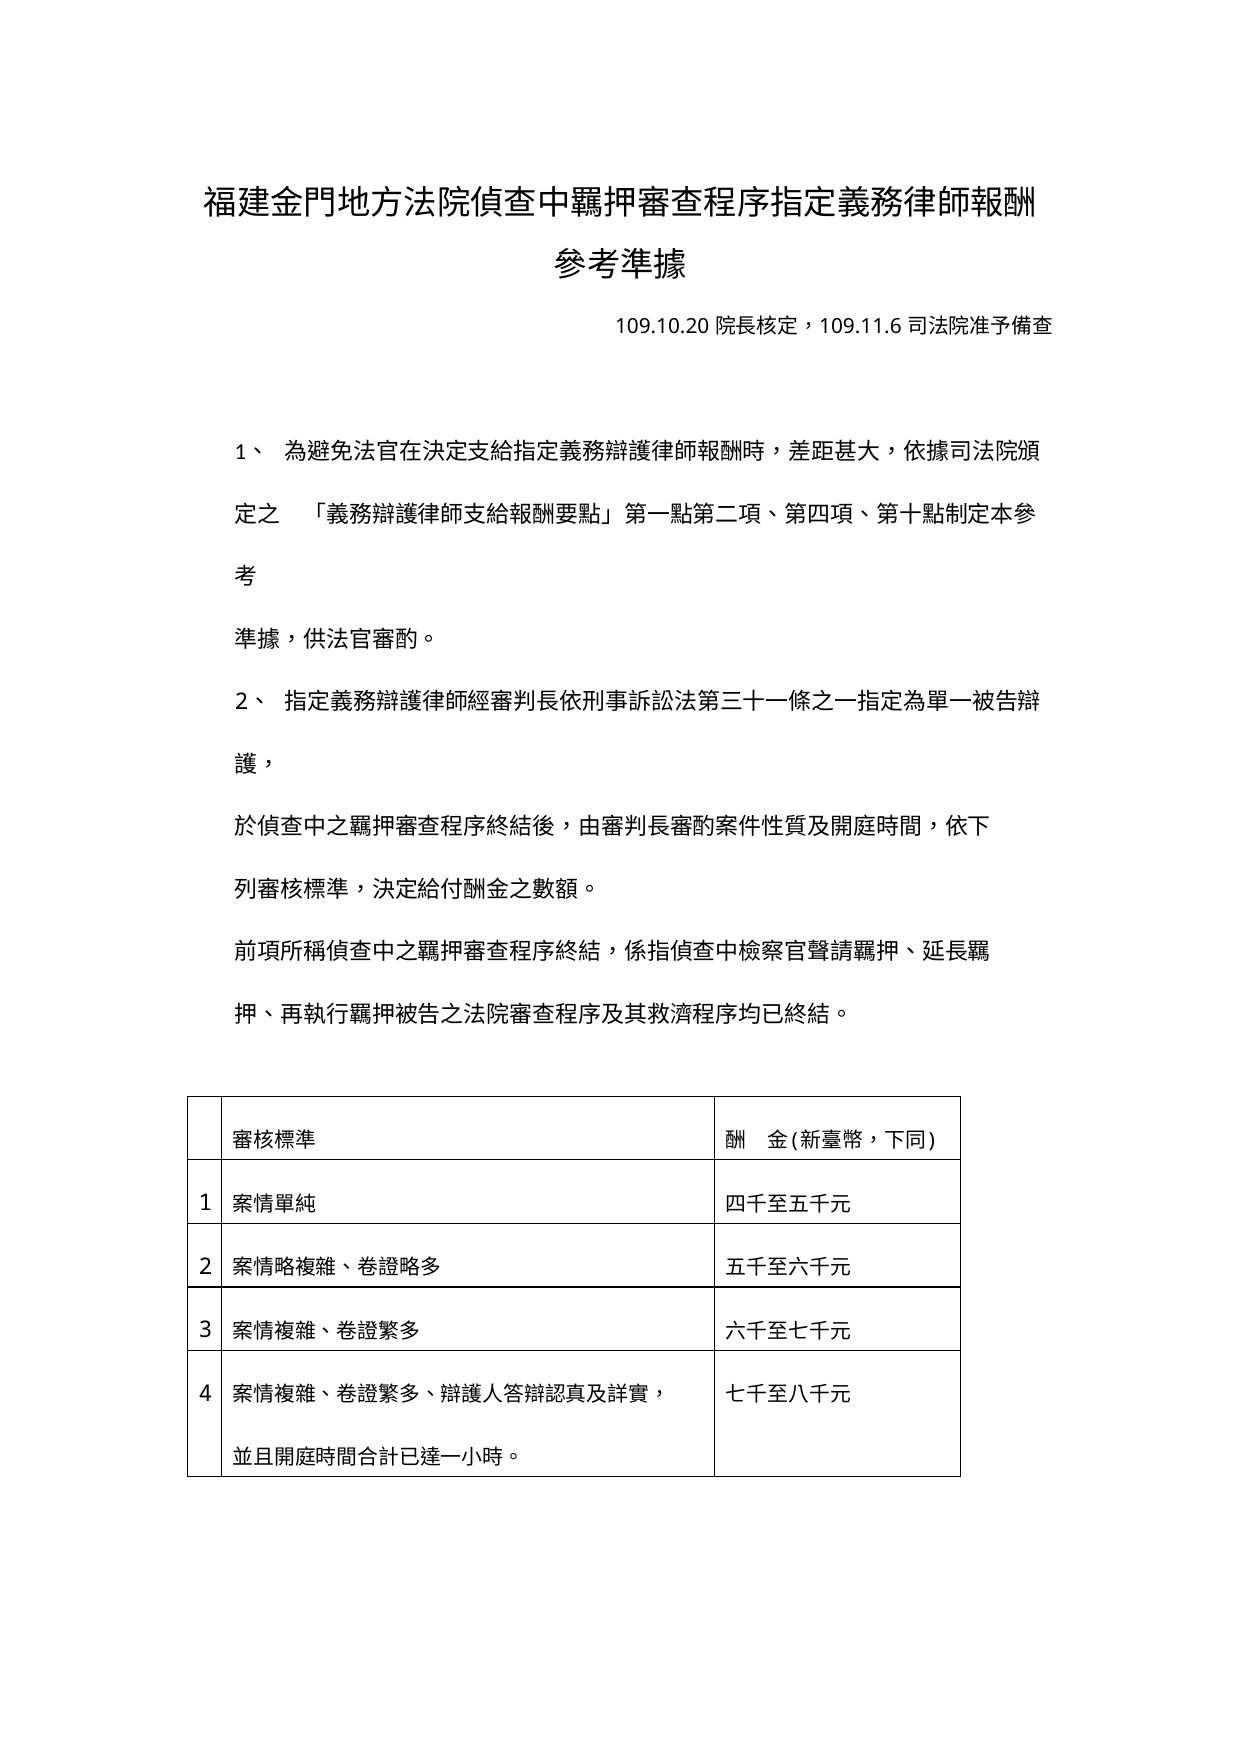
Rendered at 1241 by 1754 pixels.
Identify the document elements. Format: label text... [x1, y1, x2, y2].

text 列審核標準，決定給付酬金之數額。 [234, 846, 1053, 908]
text 福建金門地方法院偵查中羈押審查程序指定義務律師報酬參考準據 [187, 158, 1053, 283]
list 指定義務辯護律師經審判長依刑事訴訟法第三十一條之一指定為單一被告辯護， [234, 658, 1053, 783]
table_cell 1 [188, 1160, 221, 1223]
text 準據，供法官審酌。 [234, 596, 1053, 658]
table_cell 案情複雜、卷證繁多 [222, 1288, 714, 1350]
list 為避免法官在決定支給指定義務辯護律師報酬時，差距甚大，依據司法院頒定之 「義務辯護律師支給報酬要點」第一點第二項、第四項、第十點制定本參考 [234, 408, 1053, 596]
table_cell 四千至五千元 [715, 1160, 960, 1223]
table_cell 七千至八千元 [715, 1351, 960, 1476]
text 押、再執行羈押被告之法院審查程序及其救濟程序均已終結。 [234, 971, 1053, 1033]
table_cell 3 [188, 1288, 221, 1350]
table_cell 案情複雜、卷證繁多、辯護人答辯認真及詳實， 並且開庭時間合計已達一小時。 [222, 1351, 714, 1476]
table_header 酬 金(新臺幣，下同) [715, 1097, 960, 1159]
table_cell 案情略複雜、卷證略多 [222, 1224, 714, 1286]
table_header [188, 1097, 221, 1159]
table_cell 4 [188, 1351, 221, 1476]
table_cell 2 [188, 1224, 221, 1286]
table_cell 六千至七千元 [715, 1288, 960, 1350]
table_header 審核標準 [222, 1097, 714, 1159]
text 前項所稱偵查中之羈押審查程序終結，係指偵查中檢察官聲請羈押、延長羈 [234, 908, 1053, 971]
table_cell 五千至六千元 [715, 1224, 960, 1286]
text 109.10.20 院長核定，109.11.6 司法院准予備查 [187, 283, 1053, 346]
table_cell 案情單純 [222, 1160, 714, 1223]
text 於偵查中之羈押審查程序終結後，由審判長審酌案件性質及開庭時間，依下 [234, 783, 1053, 846]
